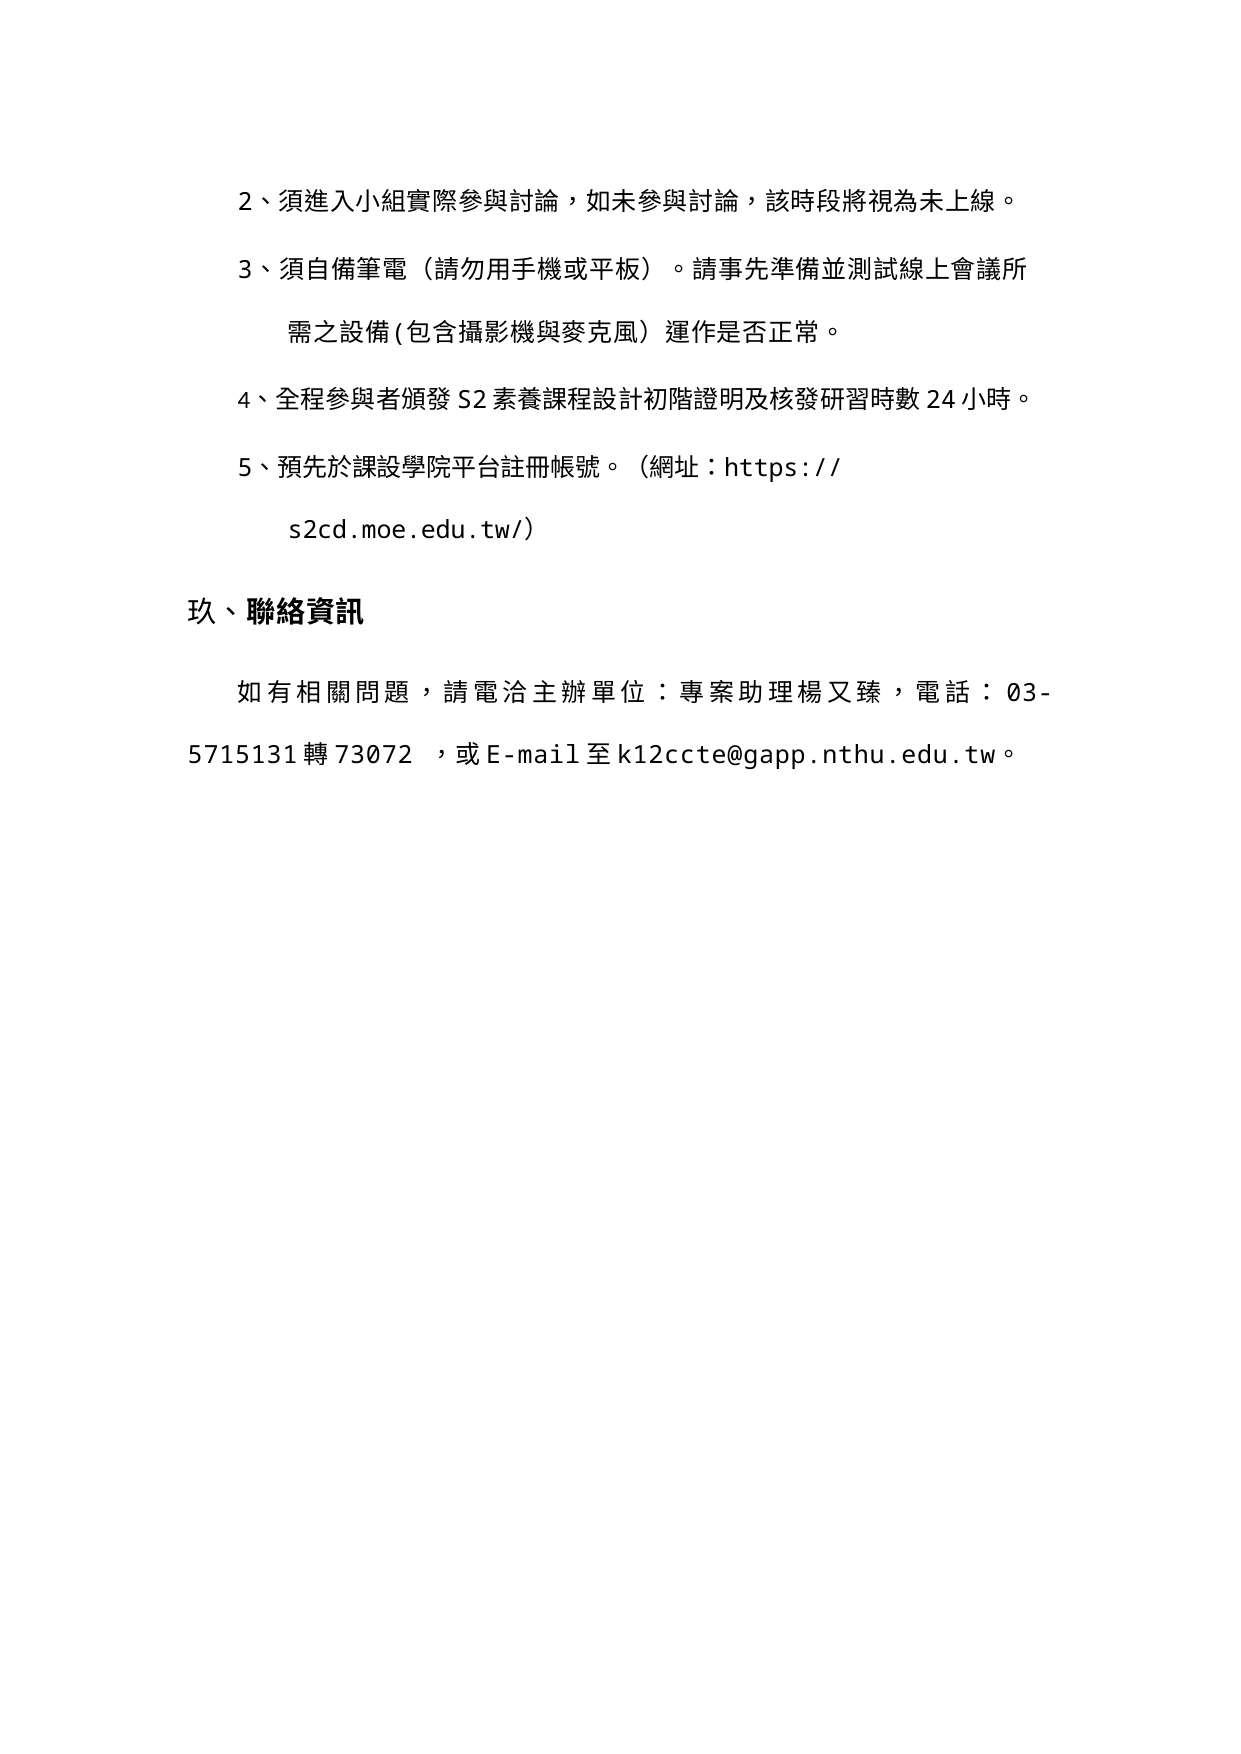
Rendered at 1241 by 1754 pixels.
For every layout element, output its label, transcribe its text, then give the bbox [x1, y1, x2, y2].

list 預先於課設學院平台註冊帳號。（網址：https://s2cd.moe.edu.tw/） [237, 424, 1053, 549]
text 如有相關問題，請電洽主辦單位：專案助理楊又臻，電話：03-5715131轉73072 ，或E-mail至k12ccte@gapp.nthu.edu.tw。 [187, 649, 1053, 774]
list 須進入小組實際參與討論，如未參與討論，該時段將視為未上線。 [237, 158, 1053, 221]
list 須自備筆電（請勿用手機或平板）。請事先準備並測試線上會議所需之設備(包含攝影機與麥克風）運作是否正常。 [237, 226, 1053, 351]
list 聯絡資訊 [187, 568, 1053, 630]
list 全程參與者頒發S2素養課程設計初階證明及核發研習時數24小時。 [237, 356, 1053, 419]
